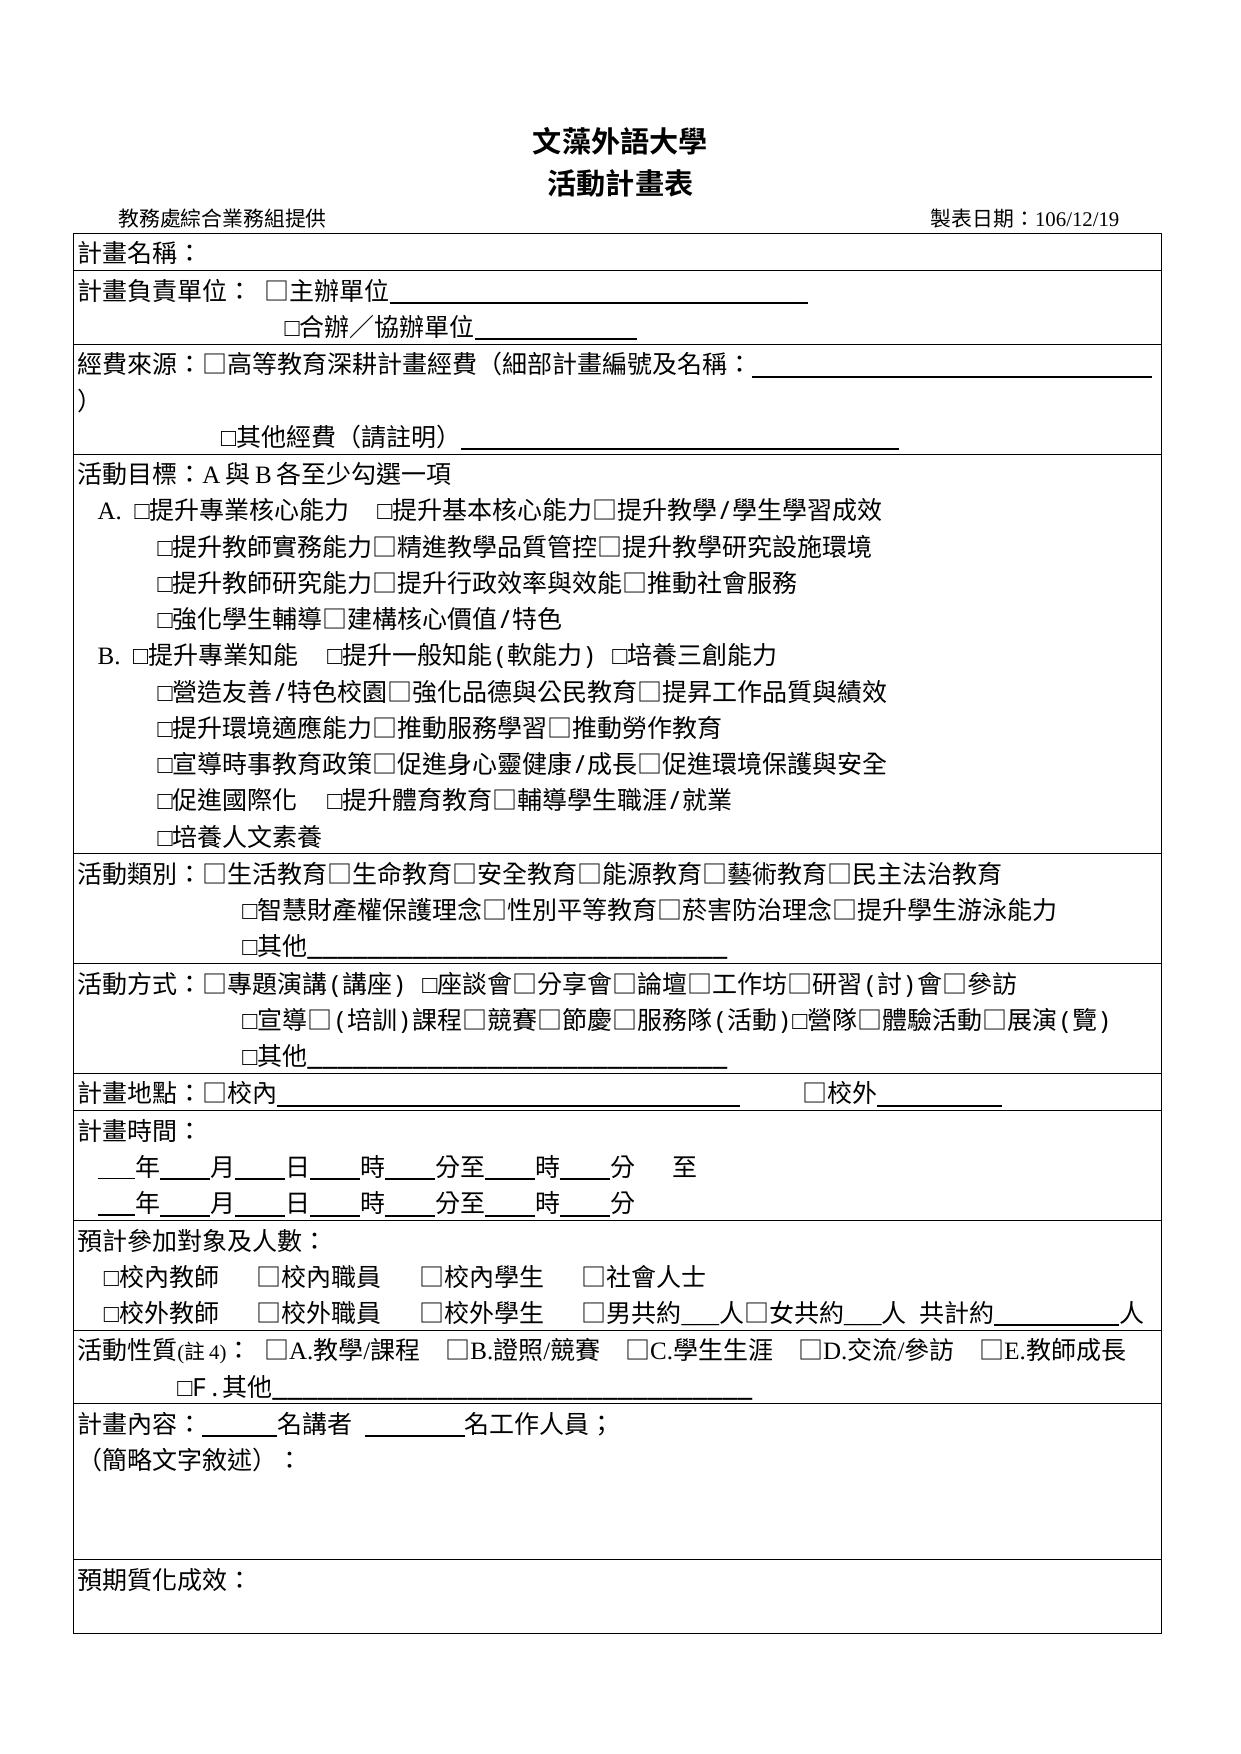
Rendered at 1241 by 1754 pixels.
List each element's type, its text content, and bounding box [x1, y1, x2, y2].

table_cell 活動目標：A與B各至少勾選一項 A. □提升專業核心能力 □提升基本核心能力□提升教學/學生學習成效 □提升教師實務能力□精進教學品質管控□提升教學研究設施環境 □提升教師研究能力□提升行政效率與效能□推動社會服務 □強化學生輔導□建構核心價值/特色 B. □提升專業知能 □提升一般知能(軟能力) □培養三創能力 □營造友善/特色校園□強化品德與公民教育□提昇工作品質與績效 □提升環境適應能力□推動服務學習□推動勞作教育 □宣導時事教育政策□促進身心靈健康/成長□促進環境保護與安全 □促進國際化 □提升體育教育□輔導學生職涯/就業 □培養人文素養 [74, 455, 1161, 853]
text 教務處綜合業務組提供 製表日期：106/12/19 [118, 203, 1122, 233]
table_cell 預計參加對象及人數： □校內教師 □校內職員 □校內學生 □社會人士 □校外教師 □校外職員 □校外學生 □男共約___人□女共約___人 共計約 人 [74, 1221, 1161, 1330]
table_header 計畫名稱： [74, 234, 1161, 270]
table_cell 計畫負責單位： □主辦單位 _ □合辦／協辦單位 [74, 271, 1161, 344]
table_cell 計畫地點：□校內 □校外 [74, 1074, 1161, 1110]
table_cell 計畫內容： 名講者 名工作人員； （簡略文字敘述）： [74, 1404, 1161, 1559]
table_cell 活動性質(註4)： □A.教學/課程 □B.證照/競賽 □C.學生生涯 □D.交流/參訪 □E.教師成長 □F.其他________________________________ [74, 1331, 1161, 1403]
table_cell 活動方式：□專題演講(講座) □座談會□分享會□論壇□工作坊□研習(討)會□參訪 □宣導□(培訓)課程□競賽□節慶□服務隊(活動)□營隊□體驗活動□展演(覽) □其他____________________________ [74, 964, 1161, 1073]
text 活動計畫表 [118, 160, 1122, 203]
table_cell 計畫時間： 年 月 日 時 分至 時 分 至 年 月 日 時 分至 時 分 [74, 1111, 1161, 1220]
table_cell 活動類別：□生活教育□生命教育□安全教育□能源教育□藝術教育□民主法治教育 □智慧財產權保護理念□性別平等教育□菸害防治理念□提升學生游泳能力 □其他____________________________ [74, 854, 1161, 963]
table_cell 經費來源：□高等教育深耕計畫經費（細部計畫編號及名稱： ） □其他經費（請註明） [74, 345, 1161, 453]
text 文藻外語大學 [118, 118, 1122, 160]
table_cell 預期質化成效： [74, 1560, 1161, 1633]
